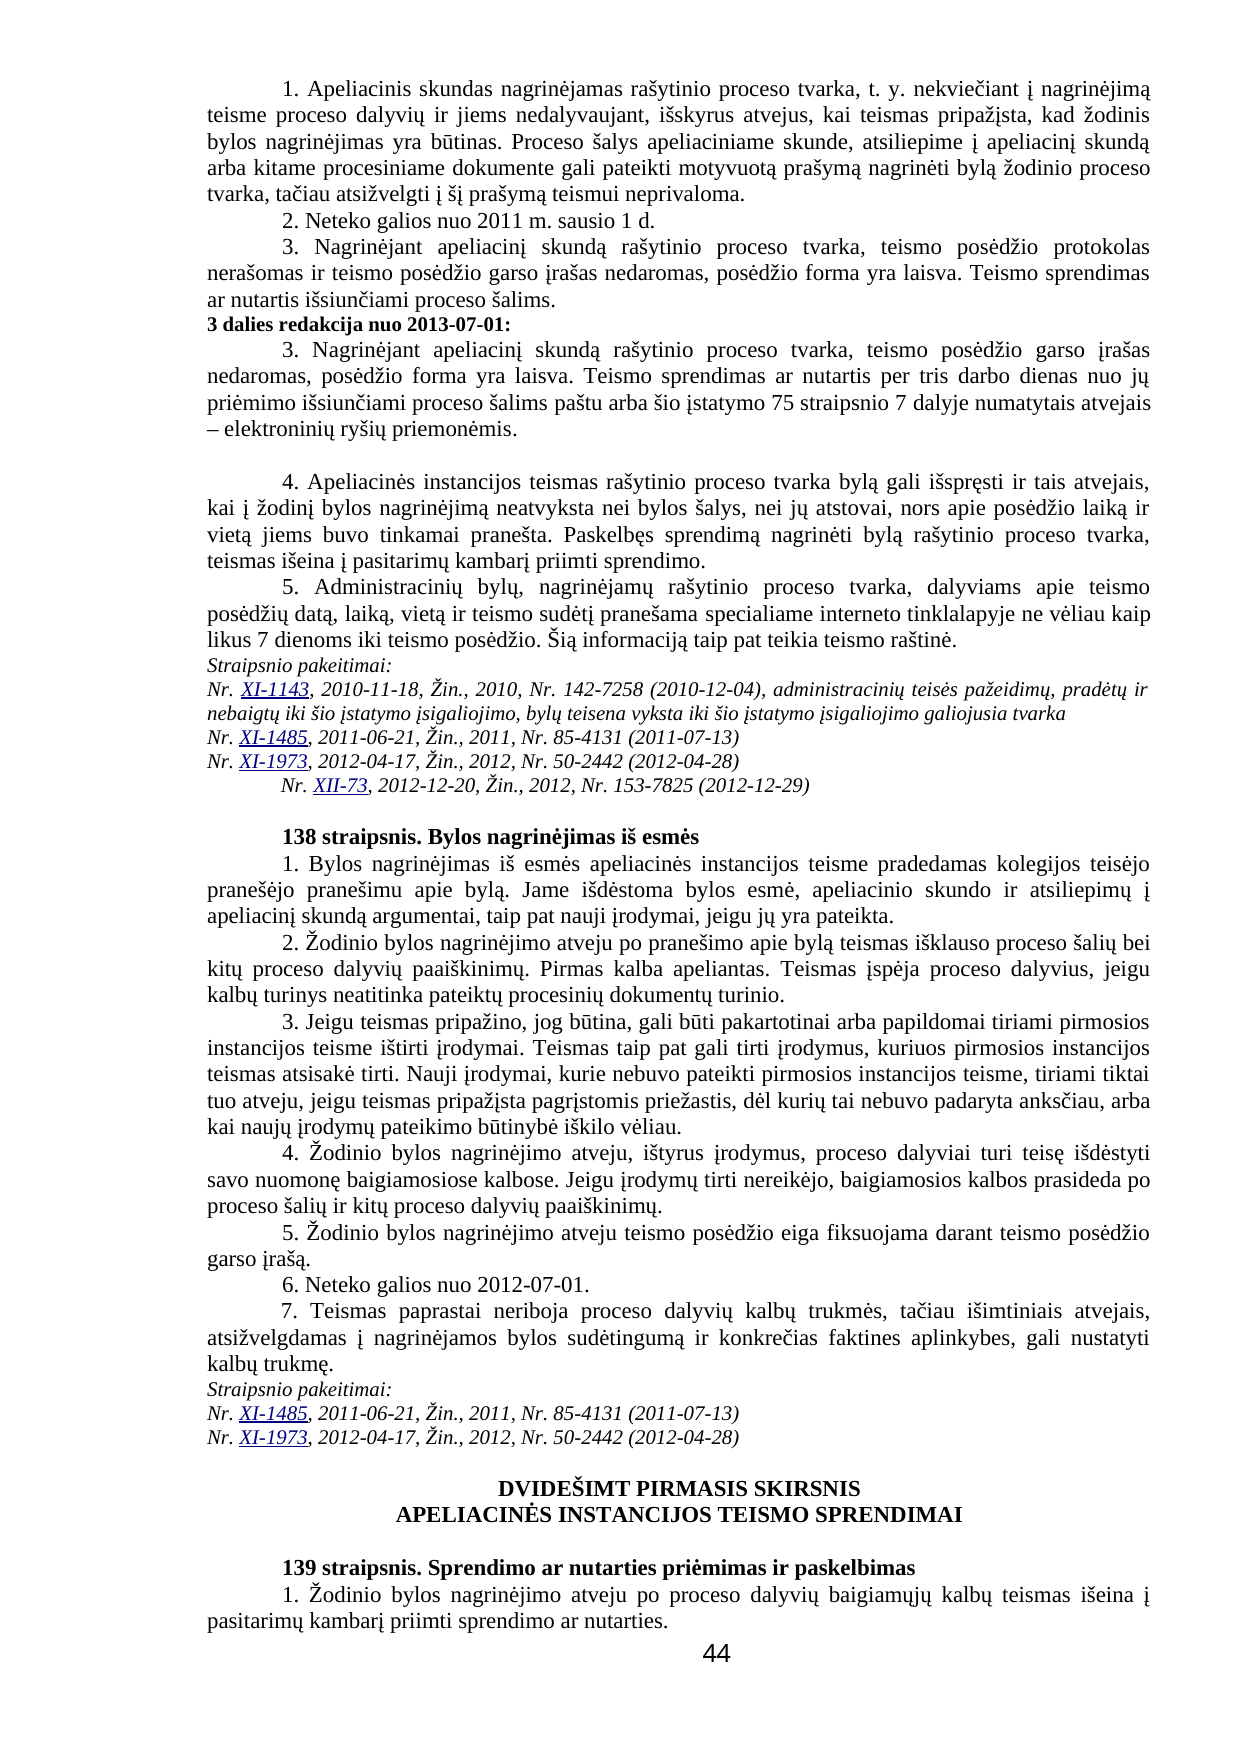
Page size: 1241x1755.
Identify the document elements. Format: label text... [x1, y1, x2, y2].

text 3. Jeigu teismas pripažino, jog būtina, gali būti pakartotinai arba papildomai tiriami pirmosios instancijos teisme ištirti įrodymai. Teismas taip pat gali tirti įrodymus, kuriuos pirmosios instancijos teismas atsisakė tirti. Nauji įrodymai, kurie nebuvo pateikti pirmosios instancijos teisme, tiriami tiktai tuo atveju, jeigu teismas pripažįsta pagrįstomis priežastis, dėl kurių tai nebuvo padaryta anksčiau, arba kai naujų įrodymų pateikimo būtinybė iškilo vėliau. [207, 1008, 1152, 1139]
text 5. Žodinio bylos nagrinėjimo atveju teismo posėdžio eiga fiksuojama darant teismo posėdžio garso įrašą. [207, 1218, 1152, 1271]
text Nr. XI-1143, 2010-11-18, Žin., 2010, Nr. 142-7258 (2010-12-04), administracinių teisės pažeidimų, pradėtų ir nebaigtų iki šio įstatymo įsigaliojimo, bylų teisena vyksta iki šio įstatymo įsigaliojimo galiojusia tvarka [207, 677, 1152, 725]
text 2. Žodinio bylos nagrinėjimo atveju po pranešimo apie bylą teismas išklauso proceso šalių bei kitų proceso dalyvių paaiškinimų. Pirmas kalba apeliantas. Teismas įspėja proceso dalyvius, jeigu kalbų turinys neatitinka pateiktų procesinių dokumentų turinio. [207, 929, 1152, 1008]
text 138 straipsnis. Bylos nagrinėjimas iš esmės [207, 823, 1152, 849]
text 3 dalies redakcija nuo 2013-07-01: [207, 312, 1152, 336]
text 3. Nagrinėjant apeliacinį skundą rašytinio proceso tvarka, teismo posėdžio garso įrašas nedaromas, posėdžio forma yra laisva. Teismo sprendimas ar nutartis per tris darbo dienas nuo jų priėmimo išsiunčiami proceso šalims paštu arba šio įstatymo 75 straipsnio 7 dalyje numatytais atvejais – elektroninių ryšių priemonėmis. [207, 336, 1152, 442]
text Nr. XI-1973, 2012-04-17, Žin., 2012, Nr. 50-2442 (2012-04-28) [207, 1425, 1152, 1449]
text 5. Administracinių bylų, nagrinėjamų rašytinio proceso tvarka, dalyviams apie teismo posėdžių datą, laiką, vietą ir teismo sudėtį pranešama specialiame interneto tinklalapyje ne vėliau kaip likus 7 dienoms iki teismo posėdžio. Šią informaciją taip pat teikia teismo raštinė. [207, 573, 1152, 652]
text DVIDEŠIMT PIRMASIS SKIRSNIS [207, 1475, 1152, 1502]
text 2. Neteko galios nuo 2011 m. sausio 1 d. [207, 207, 1152, 233]
text 7. Teismas paprastai neriboja proceso dalyvių kalbų trukmės, tačiau išimtiniais atvejais, atsižvelgdamas į nagrinėjamos bylos sudėtingumą ir konkrečias faktines aplinkybes, gali nustatyti kalbų trukmę. [207, 1298, 1152, 1377]
text APELIACINĖS INSTANCIJOS TEISMO SPRENDIMAI [207, 1502, 1152, 1528]
text 1. Bylos nagrinėjimas iš esmės apeliacinės instancijos teisme pradedamas kolegijos teisėjo pranešėjo pranešimu apie bylą. Jame išdėstoma bylos esmė, apeliacinio skundo ir atsiliepimų į apeliacinį skundą argumentai, taip pat nauji įrodymai, jeigu jų yra pateikta. [207, 849, 1152, 929]
text 6. Neteko galios nuo 2012-07-01. [207, 1271, 1152, 1298]
text 139 straipsnis. Sprendimo ar nutarties priėmimas ir paskelbimas [207, 1554, 1152, 1581]
text Nr. XI-1973, 2012-04-17, Žin., 2012, Nr. 50-2442 (2012-04-28) [207, 749, 1152, 773]
text 4. Žodinio bylos nagrinėjimo atveju, ištyrus įrodymus, proceso dalyviai turi teisę išdėstyti savo nuomonę baigiamosiose kalbose. Jeigu įrodymų tirti nereikėjo, baigiamosios kalbos prasideda po proceso šalių ir kitų proceso dalyvių paaiškinimų. [207, 1139, 1152, 1218]
text Straipsnio pakeitimai: [207, 1377, 1152, 1401]
text 4. Apeliacinės instancijos teismas rašytinio proceso tvarka bylą gali išspręsti ir tais atvejais, kai į žodinį bylos nagrinėjimą neatvyksta nei bylos šalys, nei jų atstovai, nors apie posėdžio laiką ir vietą jiems buvo tinkamai pranešta. Paskelbęs sprendimą nagrinėti bylą rašytinio proceso tvarka, teismas išeina į pasitarimų kambarį priimti sprendimo. [207, 468, 1152, 573]
text 3. Nagrinėjant apeliacinį skundą rašytinio proceso tvarka, teismo posėdžio protokolas nerašomas ir teismo posėdžio garso įrašas nedaromas, posėdžio forma yra laisva. Teismo sprendimas ar nutartis išsiunčiami proceso šalims. [207, 233, 1152, 312]
text Straipsnio pakeitimai: [207, 652, 1152, 677]
text Nr. XI-1485, 2011-06-21, Žin., 2011, Nr. 85-4131 (2011-07-13) [207, 1401, 1152, 1425]
text Nr. XII-73, 2012-12-20, Žin., 2012, Nr. 153-7825 (2012-12-29) [207, 773, 1152, 797]
text 1. Apeliacinis skundas nagrinėjamas rašytinio proceso tvarka, t. y. nekviečiant į nagrinėjimą teisme proceso dalyvių ir jiems nedalyvaujant, išskyrus atvejus, kai teismas pripažįsta, kad žodinis bylos nagrinėjimas yra būtinas. Proceso šalys apeliaciniame skunde, atsiliepime į apeliacinį skundą arba kitame procesiniame dokumente gali pateikti motyvuotą prašymą nagrinėti bylą žodinio proceso tvarka, tačiau atsižvelgti į šį prašymą teismui neprivaloma. [207, 75, 1152, 207]
text 1. Žodinio bylos nagrinėjimo atveju po proceso dalyvių baigiamųjų kalbų teismas išeina į pasitarimų kambarį priimti sprendimo ar nutarties. [207, 1581, 1152, 1633]
text Nr. XI-1485, 2011-06-21, Žin., 2011, Nr. 85-4131 (2011-07-13) [207, 725, 1152, 749]
